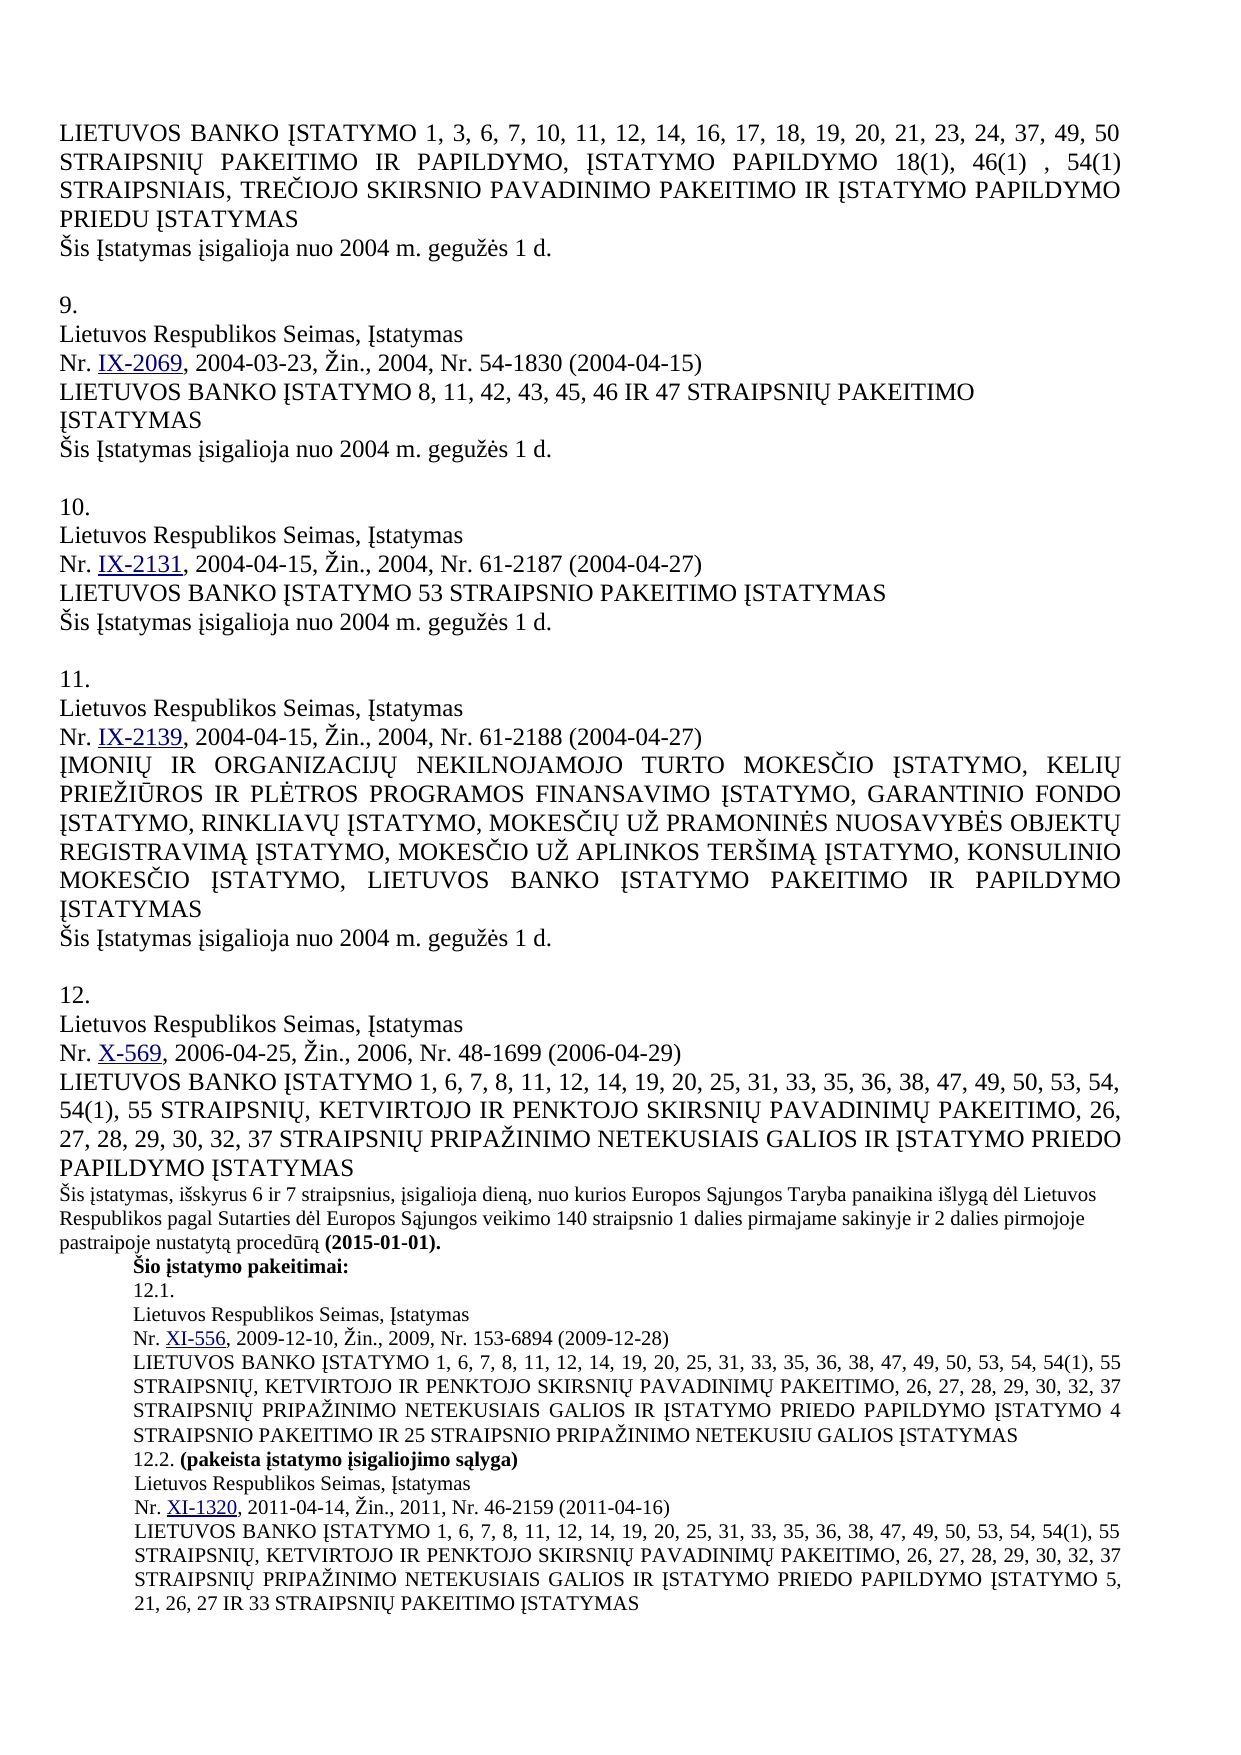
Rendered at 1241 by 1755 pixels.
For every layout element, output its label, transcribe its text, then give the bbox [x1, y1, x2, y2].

text Lietuvos Respublikos Seimas, Įstatymas [59, 1009, 1122, 1038]
text Šis Įstatymas įsigalioja nuo 2004 m. gegužės 1 d. [59, 923, 1122, 952]
text Lietuvos Respublikos Seimas, Įstatymas [59, 1302, 1122, 1326]
text Nr. IX-2069, 2004-03-23, Žin., 2004, Nr. 54-1830 (2004-04-15) [59, 348, 1122, 377]
text 12.1. [59, 1278, 1122, 1302]
text LIETUVOS BANKO ĮSTATYMO 1, 6, 7, 8, 11, 12, 14, 19, 20, 25, 31, 33, 35, 36, 38, 47, 49, 50, 53, 54, 54(1), 55 STRAIPSNIŲ, KETVIRTOJO IR PENKTOJO SKIRSNIŲ PAVADINIMŲ PAKEITIMO, 26, 27, 28, 29, 30, 32, 37 STRAIPSNIŲ PRIPAŽINIMO NETEKUSIAIS GALIOS IR ĮSTATYMO PRIEDO PAPILDYMO ĮSTATYMAS [59, 1067, 1122, 1182]
text Lietuvos Respublikos Seimas, Įstatymas [59, 521, 1122, 549]
text Nr. X-569, 2006-04-25, Žin., 2006, Nr. 48-1699 (2006-04-29) [59, 1038, 1122, 1067]
text Šis Įstatymas įsigalioja nuo 2004 m. gegužės 1 d. [59, 233, 1122, 262]
text Lietuvos Respublikos Seimas, Įstatymas [59, 319, 1122, 348]
text Nr. IX-2139, 2004-04-15, Žin., 2004, Nr. 61-2188 (2004-04-27) [59, 722, 1122, 751]
text LIETUVOS BANKO ĮSTATYMO 1, 6, 7, 8, 11, 12, 14, 19, 20, 25, 31, 33, 35, 36, 38, 47, 49, 50, 53, 54, 54(1), 55 STRAIPSNIŲ, KETVIRTOJO IR PENKTOJO SKIRSNIŲ PAVADINIMŲ PAKEITIMO, 26, 27, 28, 29, 30, 32, 37 STRAIPSNIŲ PRIPAŽINIMO NETEKUSIAIS GALIOS IR ĮSTATYMO PRIEDO PAPILDYMO ĮSTATYMO 4 STRAIPSNIO PAKEITIMO IR 25 STRAIPSNIO PRIPAŽINIMO NETEKUSIU GALIOS ĮSTATYMAS [133, 1350, 1122, 1447]
text Nr. XI-556, 2009-12-10, Žin., 2009, Nr. 153-6894 (2009-12-28) [59, 1326, 1122, 1350]
text Šio įstatymo pakeitimai: [59, 1254, 1122, 1278]
text Šis Įstatymas įsigalioja nuo 2004 m. gegužės 1 d. [59, 607, 1122, 636]
text Nr. IX-2131, 2004-04-15, Žin., 2004, Nr. 61-2187 (2004-04-27) [59, 549, 1122, 578]
text Lietuvos Respublikos Seimas, Įstatymas [59, 693, 1122, 722]
text 10. [59, 492, 1122, 521]
text LIETUVOS BANKO ĮSTATYMO 1, 6, 7, 8, 11, 12, 14, 19, 20, 25, 31, 33, 35, 36, 38, 47, 49, 50, 53, 54, 54(1), 55 STRAIPSNIŲ, KETVIRTOJO IR PENKTOJO SKIRSNIŲ PAVADINIMŲ PAKEITIMO, 26, 27, 28, 29, 30, 32, 37 STRAIPSNIŲ PRIPAŽINIMO NETEKUSIAIS GALIOS IR ĮSTATYMO PRIEDO PAPILDYMO ĮSTATYMO 5, 21, 26, 27 IR 33 STRAIPSNIŲ PAKEITIMO ĮSTATYMAS [134, 1519, 1122, 1615]
text ĮMONIŲ IR ORGANIZACIJŲ NEKILNOJAMOJO TURTO MOKESČIO ĮSTATYMO, KELIŲ PRIEŽIŪROS IR PLĖTROS PROGRAMOS FINANSAVIMO ĮSTATYMO, GARANTINIO FONDO ĮSTATYMO, RINKLIAVŲ ĮSTATYMO, MOKESČIŲ UŽ PRAMONINĖS NUOSAVYBĖS OBJEKTŲ REGISTRAVIMĄ ĮSTATYMO, MOKESČIO UŽ APLINKOS TERŠIMĄ ĮSTATYMO, KONSULINIO MOKESČIO ĮSTATYMO, LIETUVOS BANKO ĮSTATYMO PAKEITIMO IR PAPILDYMO ĮSTATYMAS [59, 751, 1122, 923]
text Lietuvos Respublikos Seimas, Įstatymas [134, 1471, 1122, 1495]
text LIETUVOS BANKO ĮSTATYMO 1, 3, 6, 7, 10, 11, 12, 14, 16, 17, 18, 19, 20, 21, 23, 24, 37, 49, 50 STRAIPSNIŲ PAKEITIMO IR PAPILDYMO, ĮSTATYMO PAPILDYMO 18(1), 46(1) , 54(1) STRAIPSNIAIS, TREČIOJO SKIRSNIO PAVADINIMO PAKEITIMO IR ĮSTATYMO PAPILDYMO PRIEDU ĮSTATYMAS [59, 118, 1122, 233]
text 12.2. (pakeista įstatymo įsigaliojimo sąlyga) [133, 1447, 1122, 1471]
text 12. [59, 981, 1122, 1009]
text Šis Įstatymas įsigalioja nuo 2004 m. gegužės 1 d. [59, 434, 1122, 463]
text 9. [59, 291, 1122, 319]
text LIETUVOS BANKO ĮSTATYMO 53 STRAIPSNIO PAKEITIMO ĮSTATYMAS [59, 578, 1122, 607]
text Šis įstatymas, išskyrus 6 ir 7 straipsnius, įsigalioja dieną, nuo kurios Europos Sąjungos Taryba panaikina išlygą dėl Lietuvos Respublikos pagal Sutarties dėl Europos Sąjungos veikimo 140 straipsnio 1 dalies pirmajame sakinyje ir 2 dalies pirmojoje pastraipoje nustatytą procedūrą (2015-01-01). [59, 1182, 1122, 1254]
text Nr. XI-1320, 2011-04-14, Žin., 2011, Nr. 46-2159 (2011-04-16) [134, 1495, 1122, 1519]
text LIETUVOS BANKO ĮSTATYMO 8, 11, 42, 43, 45, 46 IR 47 STRAIPSNIŲ PAKEITIMO ĮSTATYMAS [59, 377, 1122, 434]
text 11. [59, 664, 1122, 693]
